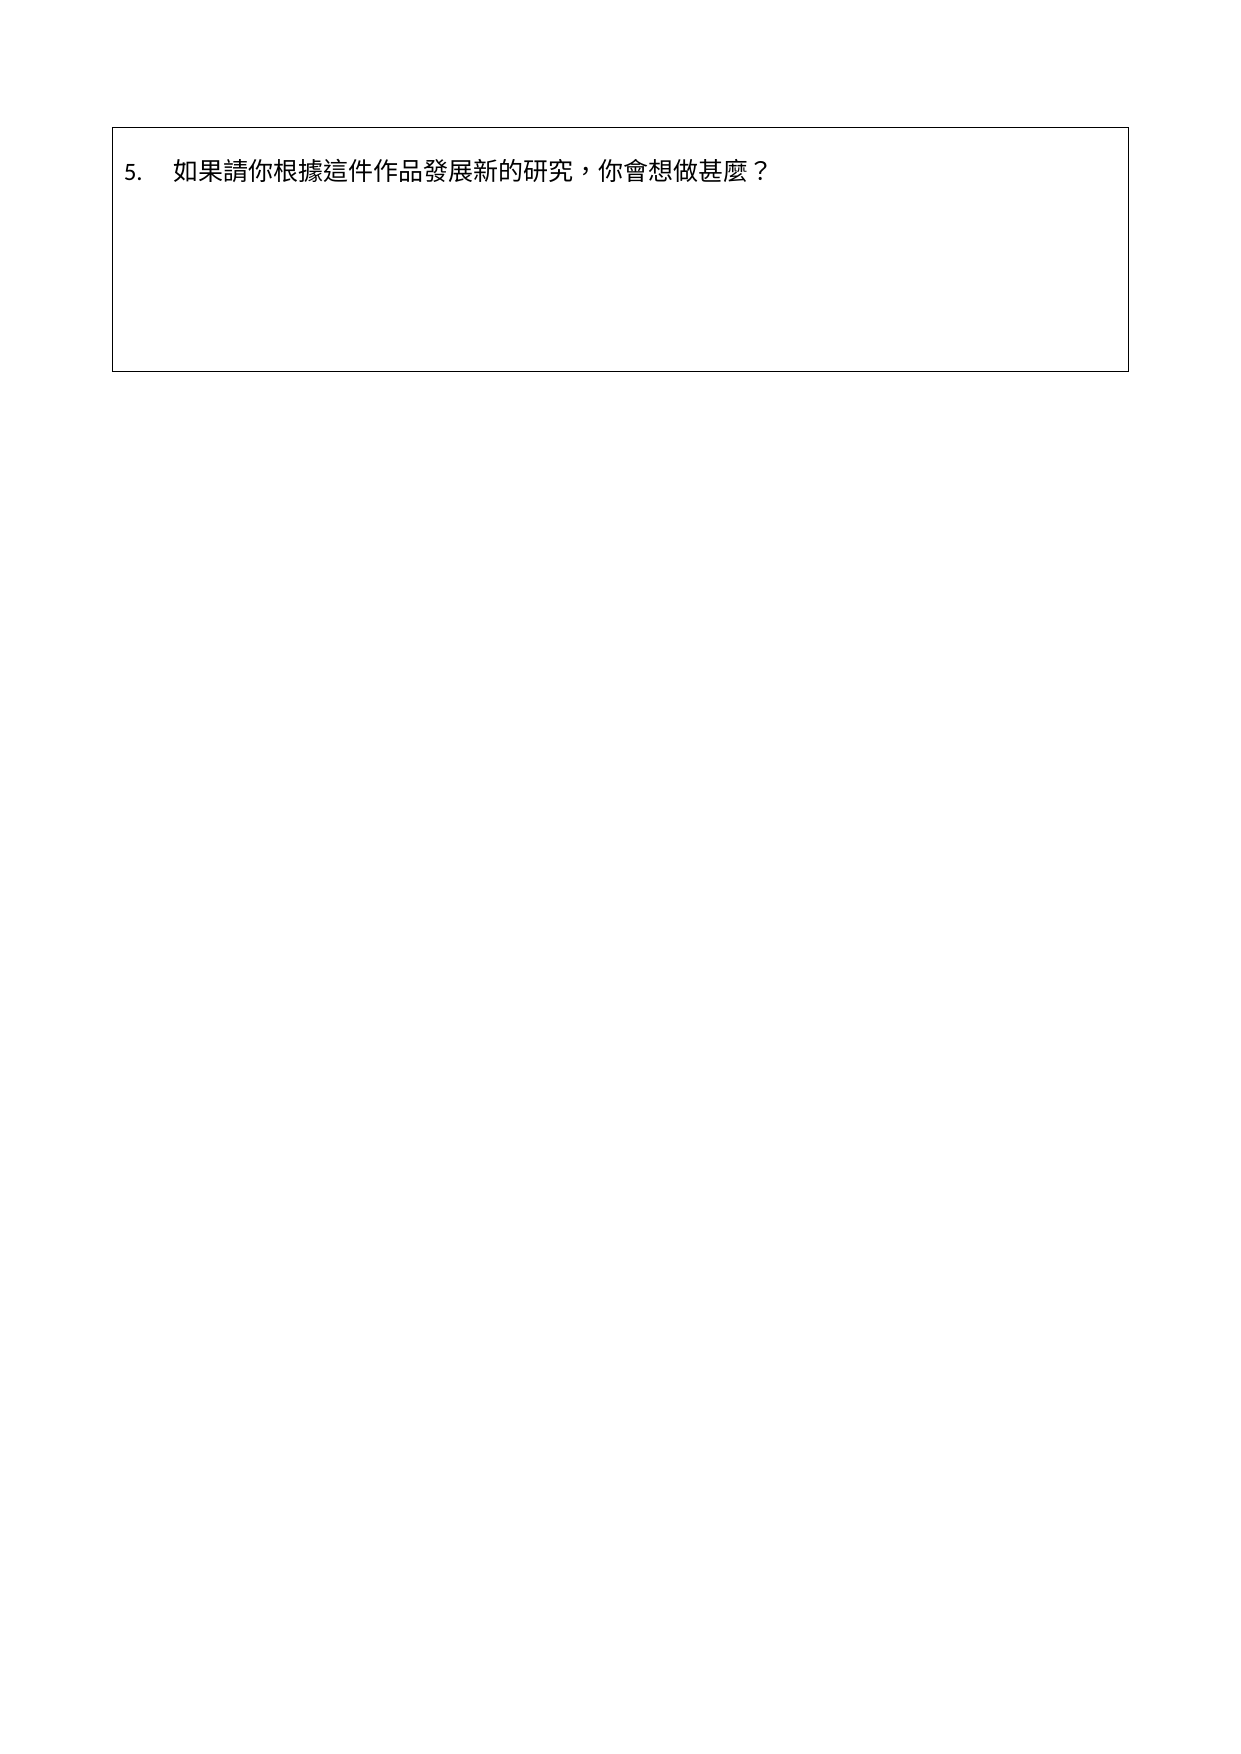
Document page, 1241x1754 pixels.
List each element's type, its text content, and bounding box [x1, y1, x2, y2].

table_cell 如果請你根據這件作品發展新的研究，你會想做甚麼？ [113, 128, 1128, 371]
